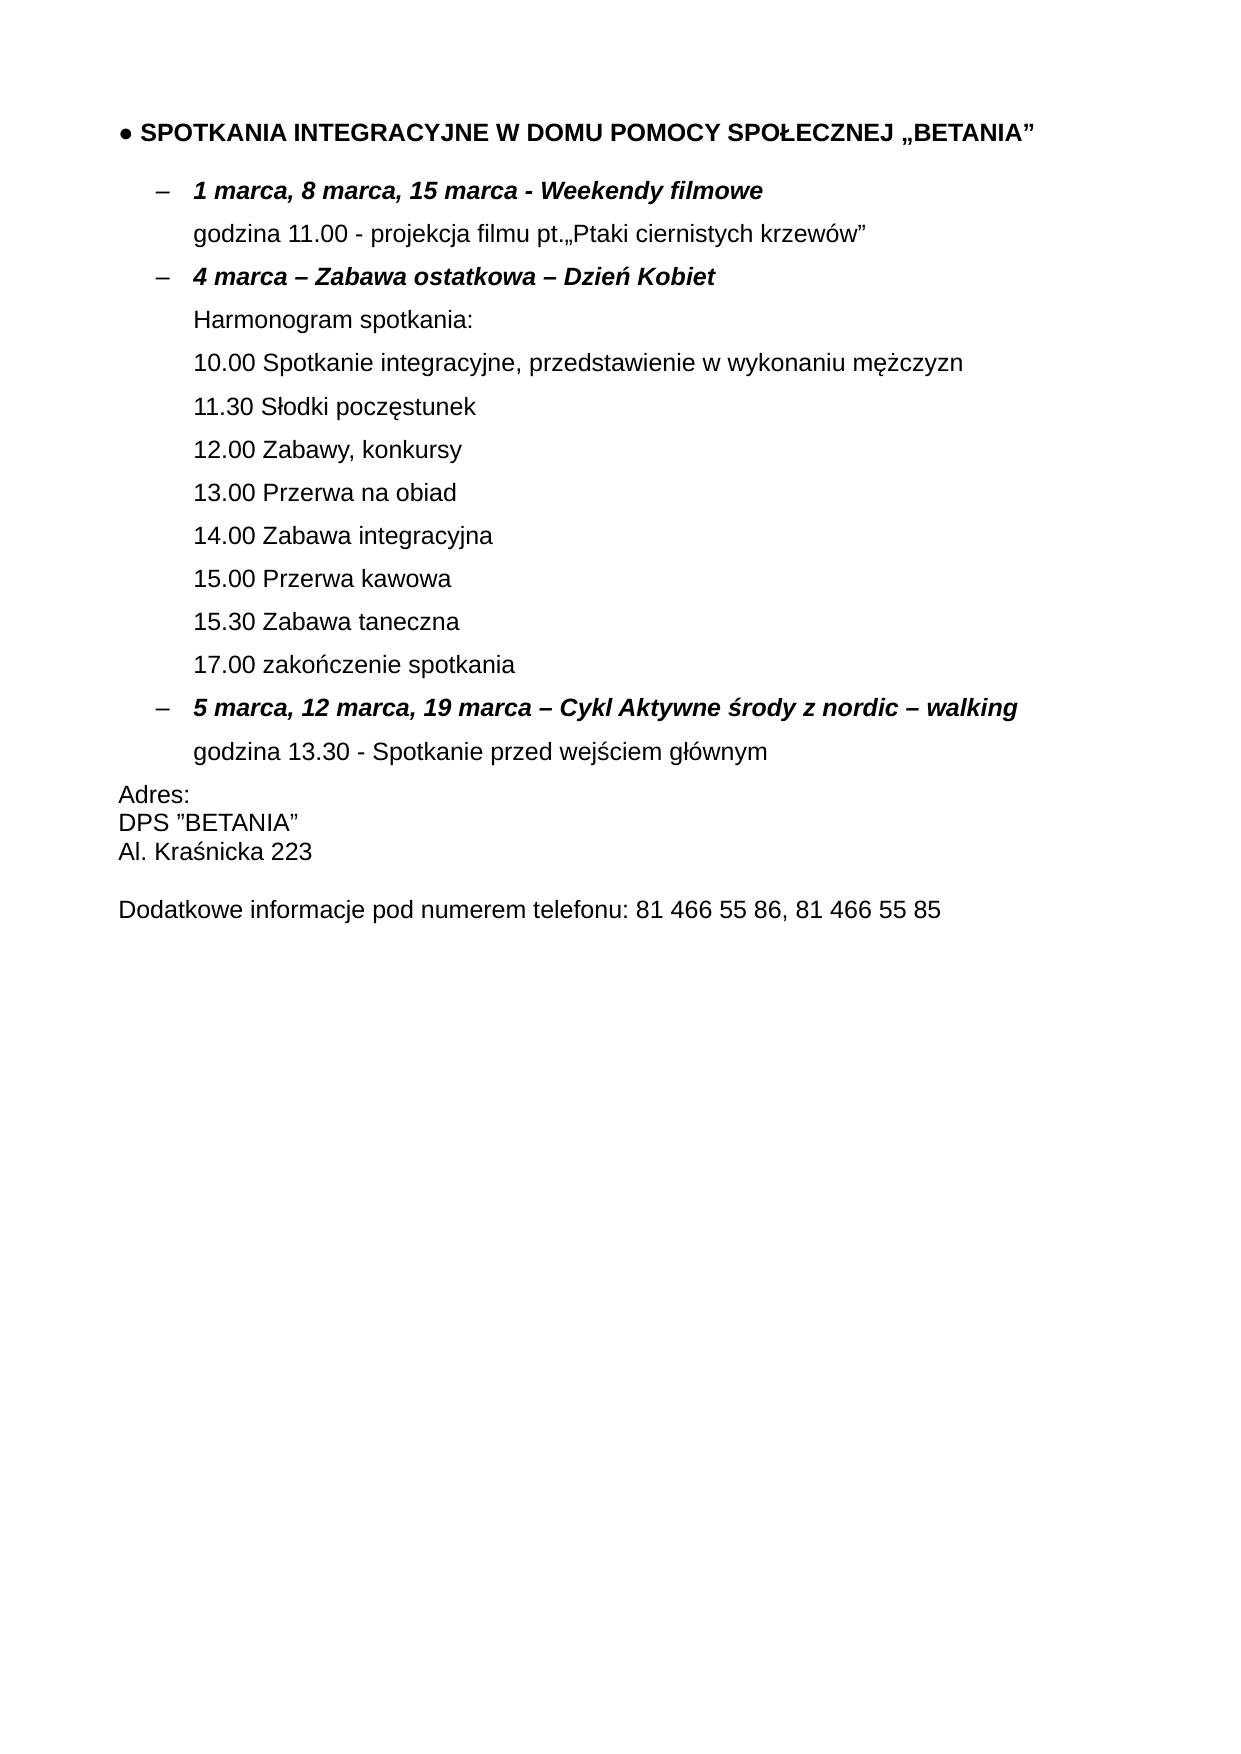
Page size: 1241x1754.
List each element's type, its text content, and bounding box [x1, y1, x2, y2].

text ● SPOTKANIA INTEGRACYJNE W DOMU POMOCY SPOŁECZNEJ „BETANIA” [118, 118, 1122, 147]
list 13.00 Przerwa na obiad [156, 478, 1122, 506]
list 11.30 Słodki poczęstunek [156, 391, 1122, 420]
text Adres: DPS ”BETANIA” Al. Kraśnicka 223 [118, 780, 1122, 866]
text Dodatkowe informacje pod numerem telefonu: 81 466 55 86, 81 466 55 85 [118, 895, 1122, 923]
list godzina 13.30 - Spotkanie przed wejściem głównym [156, 737, 1122, 765]
list 12.00 Zabawy, konkursy [156, 434, 1122, 463]
list 10.00 Spotkanie integracyjne, przedstawienie w wykonaniu mężczyzn [156, 348, 1122, 377]
list 5 marca, 12 marca, 19 marca – Cykl Aktywne środy z nordic – walking [156, 693, 1122, 722]
list 15.00 Przerwa kawowa [156, 564, 1122, 593]
list 4 marca – Zabawa ostatkowa – Dzień Kobiet [156, 262, 1122, 291]
list 15.30 Zabawa taneczna [156, 607, 1122, 636]
list 14.00 Zabawa integracyjna [156, 521, 1122, 549]
list Harmonogram spotkania: [156, 305, 1122, 334]
list 1 marca, 8 marca, 15 marca - Weekendy filmowe godzina 11.00 - projekcja filmu pt.„Ptaki ciernistych krzewów” [156, 176, 1122, 248]
list 17.00 zakończenie spotkania [156, 650, 1122, 679]
